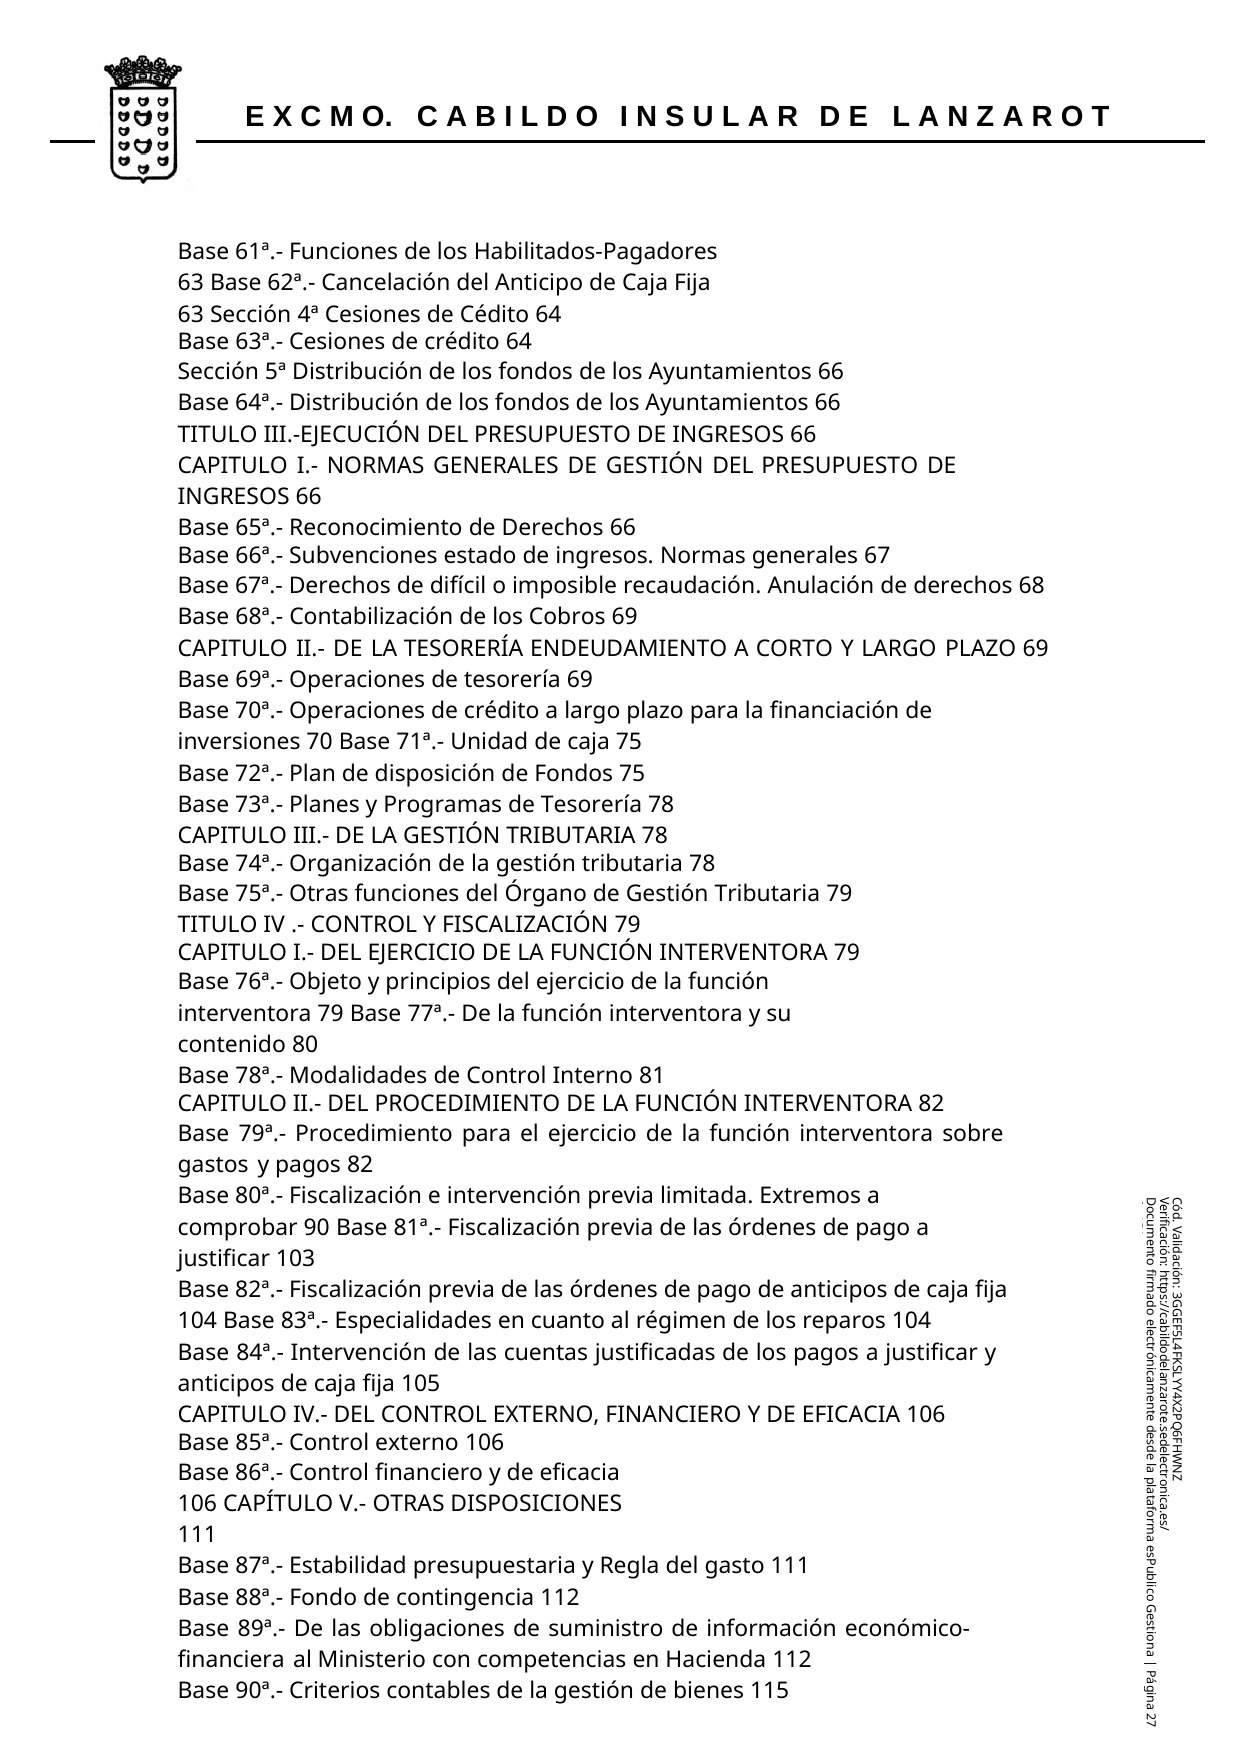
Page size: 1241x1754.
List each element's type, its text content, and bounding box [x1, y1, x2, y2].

text CAPITULO IV.- DEL CONTROL EXTERNO, FINANCIERO Y DE EFICACIA 106 [177, 1398, 1143, 1429]
text Cód. Validación: 3GGEF5L4FKSLYY4X2PQ6FHWNZ [1171, 1197, 1184, 1738]
text Base 67ª.- Derechos de difícil o imposible recaudación. Anulación de derechos 68 Base 68ª.- Contabilización de los Cobros 69 [177, 569, 1054, 631]
text Base 80ª.- Fiscalización e intervención previa limitada. Extremos a comprobar 90 Base 81ª.- Fiscalización previa de las órdenes de pago a justificar 103 [177, 1179, 1003, 1273]
text Sección 5ª Distribución de los fondos de los Ayuntamientos 66 Base 64ª.- Distribución de los fondos de los Ayuntamientos 66 TITULO III.-EJECUCIÓN DEL PRESUPUESTO DE INGRESOS 66 [177, 355, 862, 449]
text Base 74ª.- Organización de la gestión tributaria 78 [177, 850, 1192, 876]
text Documento firmado electrónicamente desde la plataforma esPublico Gestiona | Página 27 de 151 [1143, 1197, 1158, 1738]
text CAPITULO I.- DEL EJERCICIO DE LA FUNCIÓN INTERVENTORA 79 [177, 939, 1192, 965]
text Base 69ª.- Operaciones de tesorería 69 [177, 663, 1192, 694]
text Base 70ª.- Operaciones de crédito a largo plazo para la financiación de inversiones 70 Base 71ª.- Unidad de caja 75 [177, 694, 1057, 756]
text CAPITULO II.- DEL PROCEDIMIENTO DE LA FUNCIÓN INTERVENTORA 82 [177, 1090, 1192, 1117]
text CAPITULO I.- NORMAS GENERALES DE GESTIÓN DEL PRESUPUESTO DE INGRESOS 66 [177, 449, 1068, 511]
text Base 84ª.- Intervención de las cuentas justificadas de los pagos a justificar y anticipos de caja fija 105 [177, 1335, 1068, 1398]
text Base 82ª.- Fiscalización previa de las órdenes de pago de anticipos de caja fija 104 Base 83ª.- Especialidades en cuanto al régimen de los reparos 104 [177, 1273, 1027, 1335]
text Base 66ª.- Subvenciones estado de ingresos. Normas generales 67 [177, 543, 1192, 569]
text Base 87ª.- Estabilidad presupuestaria y Regla del gasto 111 Base 88ª.- Fondo de contingencia 112 [177, 1549, 828, 1612]
text Base 85ª.- Control externo 106 [177, 1429, 1143, 1456]
text Base 90ª.- Criterios contables de la gestión de bienes 115 [177, 1674, 1143, 1706]
text Base 72ª.- Plan de disposición de Fondos 75 Base 73ª.- Planes y Programas de Tesorería 78 CAPITULO III.- DE LA GESTIÓN TRIBUTARIA 78 [177, 756, 684, 850]
text Base 89ª.- De las obligaciones de suministro de información económico-financiera al Ministerio con competencias en Hacienda 112 [177, 1612, 1068, 1674]
text Base 63ª.- Cesiones de crédito 64 [177, 329, 1192, 355]
text Base 79ª.- Procedimiento para el ejercicio de la función interventora sobre gastos y pagos 82 [177, 1117, 1068, 1179]
text Base 76ª.- Objeto y principios del ejercicio de la función interventora 79 Base 77ª.- De la función interventora y su contenido 80 [177, 965, 904, 1059]
picture [95, 39, 196, 193]
text Base 75ª.- Otras funciones del Órgano de Gestión Tributaria 79 TITULO IV .- CONTROL Y FISCALIZACIÓN 79 [177, 877, 868, 939]
text CAPITULO II.- DE LA TESORERÍA ENDEUDAMIENTO A CORTO Y LARGO PLAZO 69 [177, 631, 1068, 663]
text Base 61ª.- Funciones de los Habilitados-Pagadores 63 Base 62ª.- Cancelación del Anticipo de Caja Fija 63 Sección 4ª Cesiones de Cédito 64 [177, 235, 736, 329]
text Verificación: https://cabildodelanzarote.sedelectronica.es/ [1158, 1197, 1171, 1738]
text Base 86ª.- Control financiero y de eficacia 106 CAPÍTULO V.- OTRAS DISPOSICIONES 111 [177, 1456, 650, 1549]
text Base 65ª.- Reconocimiento de Derechos 66 [177, 511, 1192, 543]
text Base 78ª.- Modalidades de Control Interno 81 [177, 1059, 1192, 1090]
